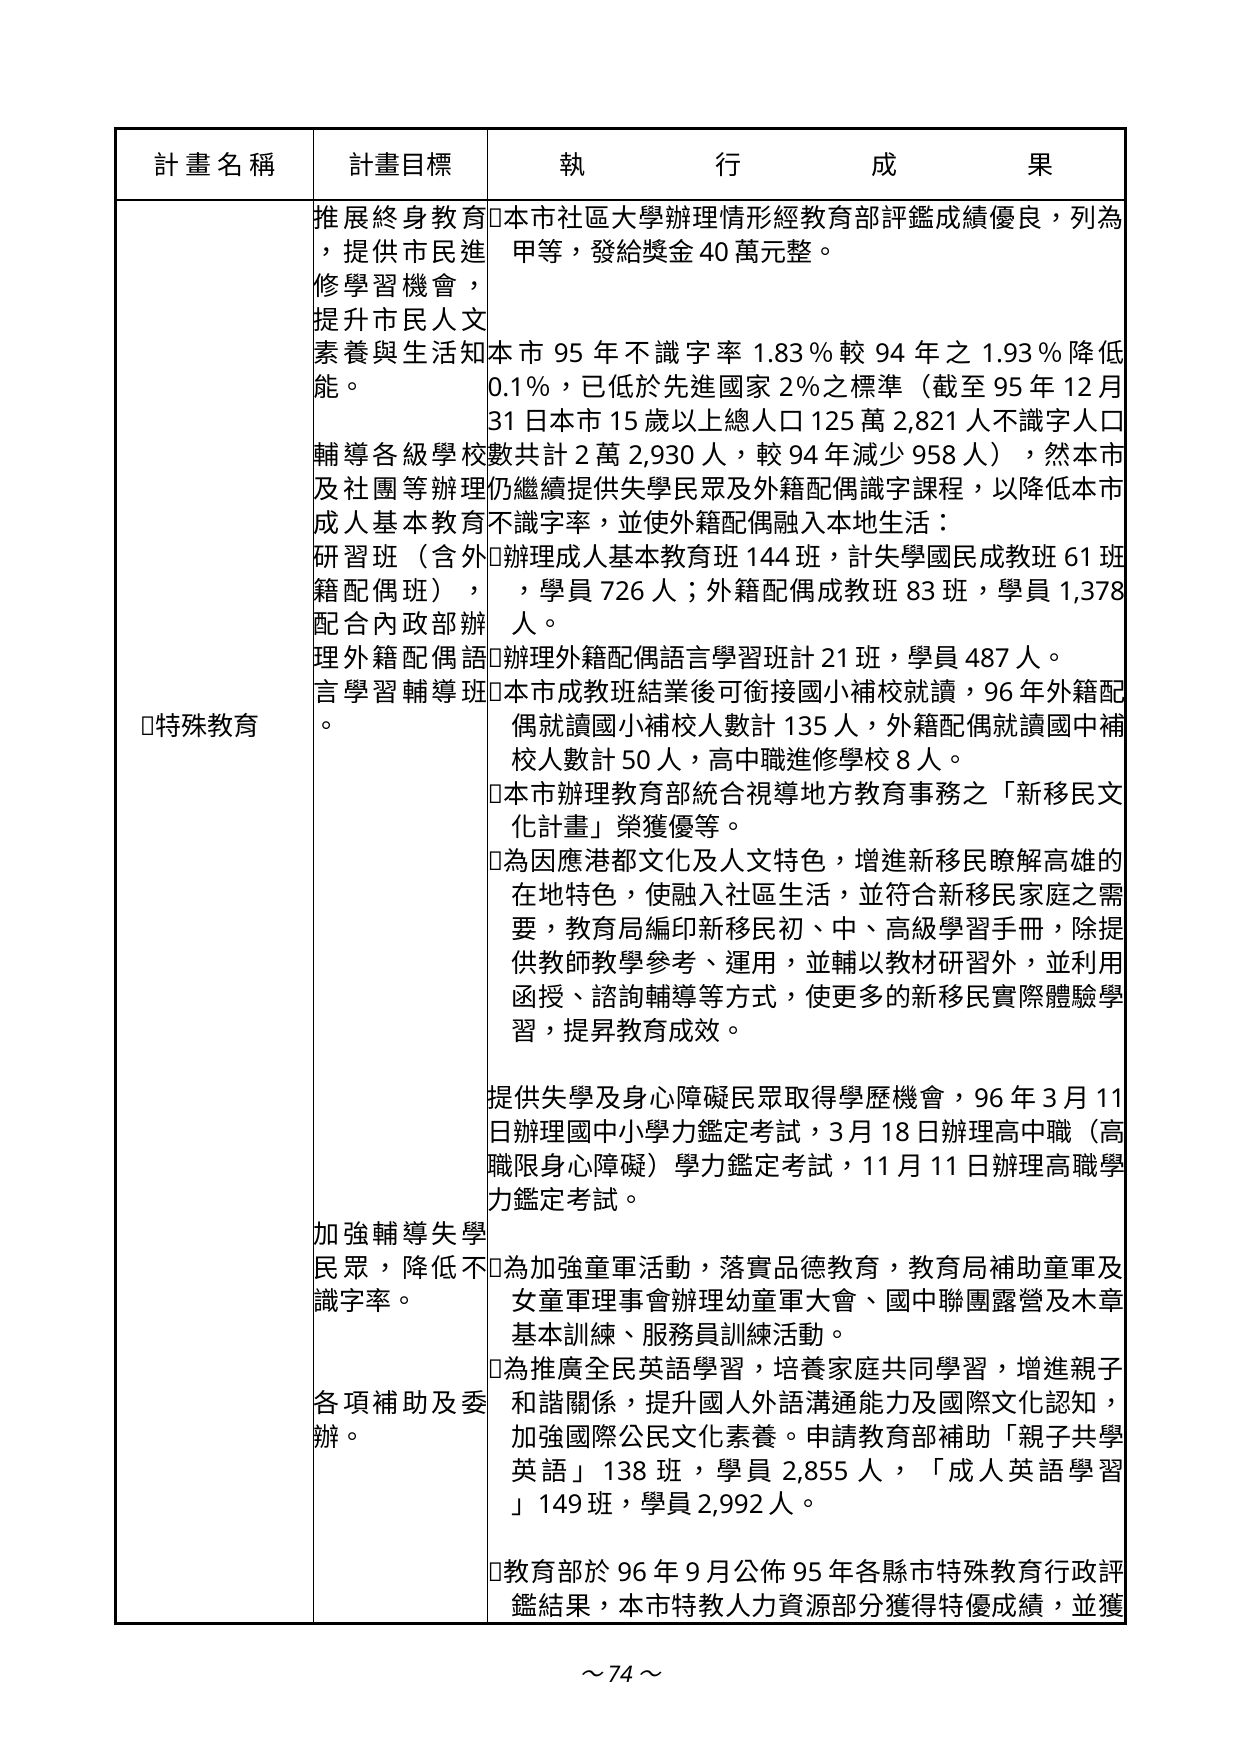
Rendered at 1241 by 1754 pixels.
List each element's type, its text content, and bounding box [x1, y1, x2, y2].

table_cell 推展終身教育，提供市民進修學習機會，提升市民人文素養與生活知能。 輔導各級學校及社團等辦理成人基本教育研習班（含外籍配偶班），配合內政部辦理外籍配偶語言學習輔導班。 加強輔導失學民眾，降低不識字率。 各項補助及委辦。 [314, 201, 487, 1622]
table_cell 特殊教育 [117, 201, 313, 1622]
table_header 計畫目標 [314, 130, 487, 199]
table_cell 本市社區大學辦理情形經教育部評鑑成績優良，列為甲等，發給獎金40萬元整。 本市95年不識字率1.83％較94年之1.93％降低0.1％，已低於先進國家2％之標準（截至95年12月31日本市15歲以上總人口125萬2,821人不識字人口數共計2萬2,930人，較94年減少958人），然本市仍繼續提供失學民眾及外籍配偶識字課程，以降低本市不識字率，並使外籍配偶融入本地生活： 辦理成人基本教育班144班，計失學國民成教班61班，學員726人；外籍配偶成教班83班，學員1,378人。 辦理外籍配偶語言學習班計21班，學員487人。 本市成教班結業後可銜接國小補校就讀，96年外籍配偶就讀國小補校人數計135人，外籍配偶就讀國中補校人數計50人，高中職進修學校8人。 本市辦理教育部統合視導地方教育事務之「新移民文化計畫」榮獲優等。 為因應港都文化及人文特色，增進新移民瞭解高雄的在地特色，使融入社區生活，並符合新移民家庭之需要，教育局編印新移民初、中、高級學習手冊，除提供教師教學參考、運用，並輔以教材研習外，並利用函授、諮詢輔導等方式，使更多的新移民實際體驗學習，提昇教育成效。 提供失學及身心障礙民眾取得學歷機會，96年3月11日辦理國中小學力鑑定考試，3月18日辦理高中職（高職限身心障礙）學力鑑定考試，11月11日辦理高職學力鑑定考試。 為加強童軍活動，落實品德教育，教育局補助童軍及女童軍理事會辦理幼童軍大會、國中聯團露營及木章基本訓練、服務員訓練活動。 為推廣全民英語學習，培養家庭共同學習，增進親子和諧關係，提升國人外語溝通能力及國際文化認知，加強國際公民文化素養。申請教育部補助「親子共學英語」138班，學員2,855人，「成人英語學習」149班，學員2,992人。 教育部於96年9月公佈95年各縣市特殊教育行政評鑑結果，本市特教人力資源部分獲得特優成績，並獲 [488, 201, 1124, 1622]
table_header 計 畫 名 稱 [117, 130, 313, 199]
table_header 執 行 成 果 [488, 130, 1124, 199]
